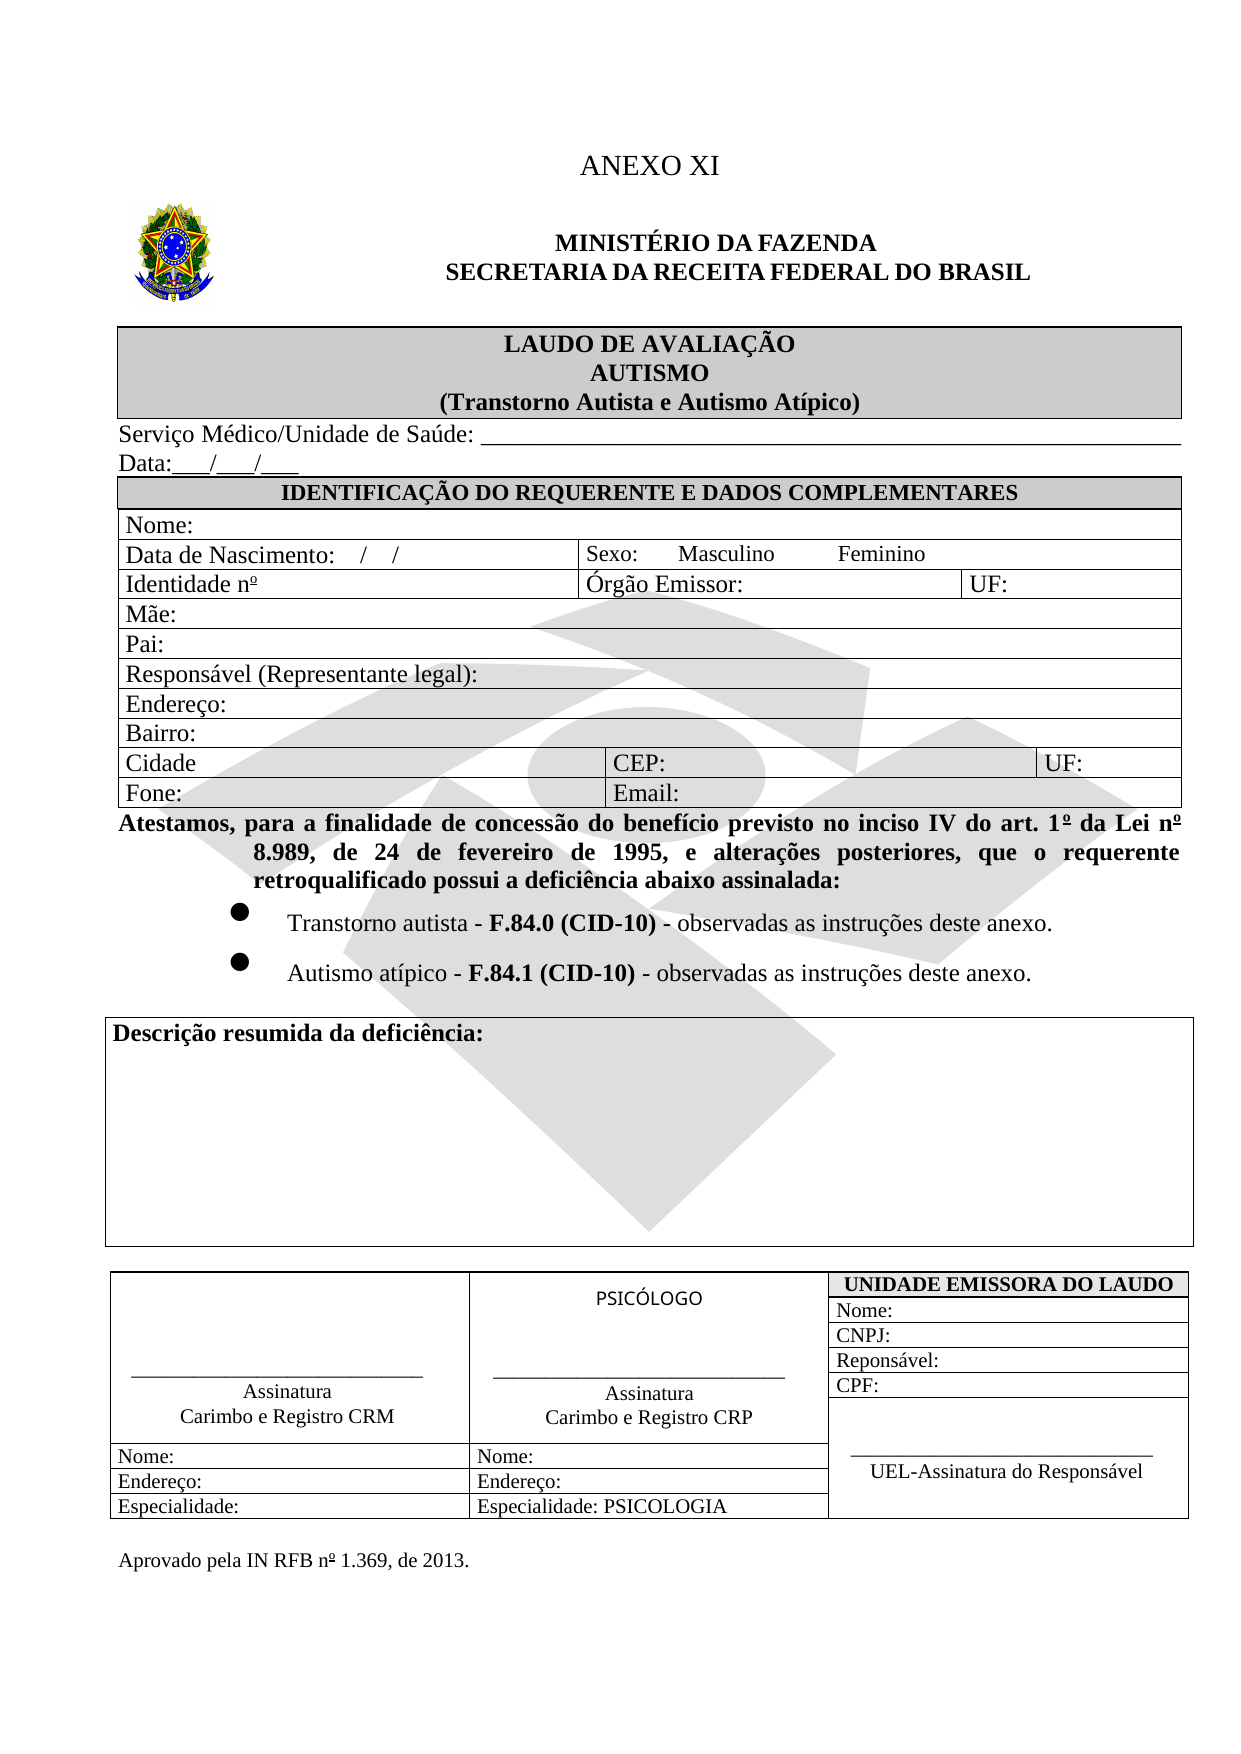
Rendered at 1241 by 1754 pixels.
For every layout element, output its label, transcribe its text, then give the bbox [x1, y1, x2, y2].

table_cell Especialidade: [111, 1494, 469, 1518]
table_cell Fone: [450, 778, 540, 807]
table_header Nome: [119, 510, 1181, 539]
table_header Descrição resumida da deficiência: [106, 1018, 1193, 1246]
list Autismo atípico - F.84.1 (CID-10) - observadas as instruções deste anexo. [696, 943, 1181, 993]
table_cell Bairro: [157, 719, 318, 747]
table_cell Responsável (Representante legal): [119, 659, 156, 688]
subtitle Aprovado pela IN RFB nº 1.369, de 2013. [118, 1548, 1181, 1572]
table_cell CEP: [856, 748, 901, 773]
table_cell Responsável (Representante legal): [851, 659, 1181, 688]
table_cell Email: [1086, 778, 1181, 807]
table_cell Pai: [119, 629, 156, 658]
table_cell Sexo: Masculino Feminino [579, 540, 1181, 568]
table_cell Mãe: [157, 599, 610, 628]
table_header PSICÓLOGO [470, 1273, 828, 1332]
picture [133, 201, 216, 307]
table_cell Bairro: [860, 719, 960, 747]
table_header [111, 181, 243, 326]
list Transtorno autista - F.84.0 (CID-10) - observadas as instruções deste anexo. [231, 894, 372, 943]
table_cell UF: [1037, 748, 1181, 777]
table_cell Endereço: [157, 689, 379, 717]
table_cell Fone: [119, 778, 156, 807]
subtitle Atestamos, para a finalidade de concessão do benefício previsto no inciso IV do art. 1º da Lei nº 8.989, de 24 de fevereiro de 1995, e alterações posteriores, que o requerente retroqualificado possui a deficiência abaixo assinalada: [1026, 808, 1181, 894]
table_header PSICÓLOGO [470, 1333, 828, 1442]
table_cell Endereço: [111, 1469, 469, 1493]
table_cell Pai: [773, 629, 1181, 658]
table_cell Nome: [111, 1444, 469, 1468]
table_cell CNPJ: [829, 1323, 1188, 1347]
table_header UNIDADE EMISSORA DO LAUDO [829, 1273, 1188, 1296]
table_cell Responsável (Representante legal): [157, 659, 641, 688]
table_cell Bairro: [716, 719, 804, 747]
list Transtorno autista - F.84.0 (CID-10) - observadas as instruções deste anexo. [650, 909, 833, 943]
table_cell Endereço: [553, 689, 747, 717]
table_header [111, 1273, 469, 1442]
subtitle Serviço Médico/Unidade de Saúde: ________________________________________________________ Data:___/___/___ [118, 419, 1181, 476]
table_cell Nome: [470, 1444, 828, 1468]
text LAUDO DE AVALIAÇÃO [118, 328, 1181, 358]
table_cell Endereço: [864, 689, 1181, 717]
table_cell Órgão Emissor: [579, 570, 961, 598]
table_cell [829, 1398, 1188, 1518]
subtitle Atestamos, para a finalidade de concessão do benefício previsto no inciso IV do art. 1º da Lei nº 8.989, de 24 de fevereiro de 1995, e alterações posteriores, que o requerente retroqualificado possui a deficiência abaixo assinalada: [500, 808, 797, 894]
table_cell CPF: [829, 1373, 1188, 1397]
table_cell Bairro: [975, 719, 1181, 747]
table_cell UF: [962, 570, 1181, 598]
list Transtorno autista - F.84.0 (CID-10) - observadas as instruções deste anexo. [965, 894, 1181, 943]
table_cell Especialidade: PSICOLOGIA [470, 1494, 828, 1518]
table_cell Endereço: [119, 689, 156, 717]
table_cell Bairro: [119, 719, 156, 747]
subtitle Atestamos, para a finalidade de concessão do benefício previsto no inciso IV do art. 1º da Lei nº 8.989, de 24 de fevereiro de 1995, e alterações posteriores, que o requerente retroqualificado possui a deficiência abaixo assinalada: [157, 808, 420, 894]
table_cell Mãe: [683, 599, 1181, 628]
table_cell CEP: [757, 748, 853, 777]
table_cell Pai: [157, 629, 613, 658]
table_cell Mãe: [119, 599, 156, 628]
table_cell Fone: [387, 778, 439, 807]
table_cell Data de Nascimento: / / [119, 540, 578, 568]
table_cell Reponsável: [829, 1348, 1188, 1372]
text ANEXO XI [118, 148, 1181, 181]
table_cell Responsável (Representante legal): [613, 672, 685, 688]
table_cell Endereço: [470, 1469, 828, 1493]
list Autismo atípico - F.84.1 (CID-10) - observadas as instruções deste anexo. [231, 943, 388, 993]
table_cell Cidade [119, 748, 156, 777]
table_header MINISTÉRIO DA FAZENDA SECRETARIA DA RECEITA FEDERAL DO BRASIL [243, 181, 1188, 326]
table_cell Nome: [829, 1298, 1188, 1322]
text AUTISMO [118, 358, 1181, 384]
table_cell Cidade [157, 748, 263, 777]
text IDENTIFICAÇÃO DO REQUERENTE E DADOS COMPLEMENTARES [118, 478, 1181, 508]
table_cell Bairro: [494, 719, 577, 747]
table_cell Cidade [443, 748, 536, 777]
table_cell Identidade no [119, 570, 578, 598]
text (Transtorno Autista e Autismo Atípico) [118, 384, 1181, 418]
table_cell Fone: [157, 778, 209, 807]
table_cell Email: [754, 778, 847, 807]
